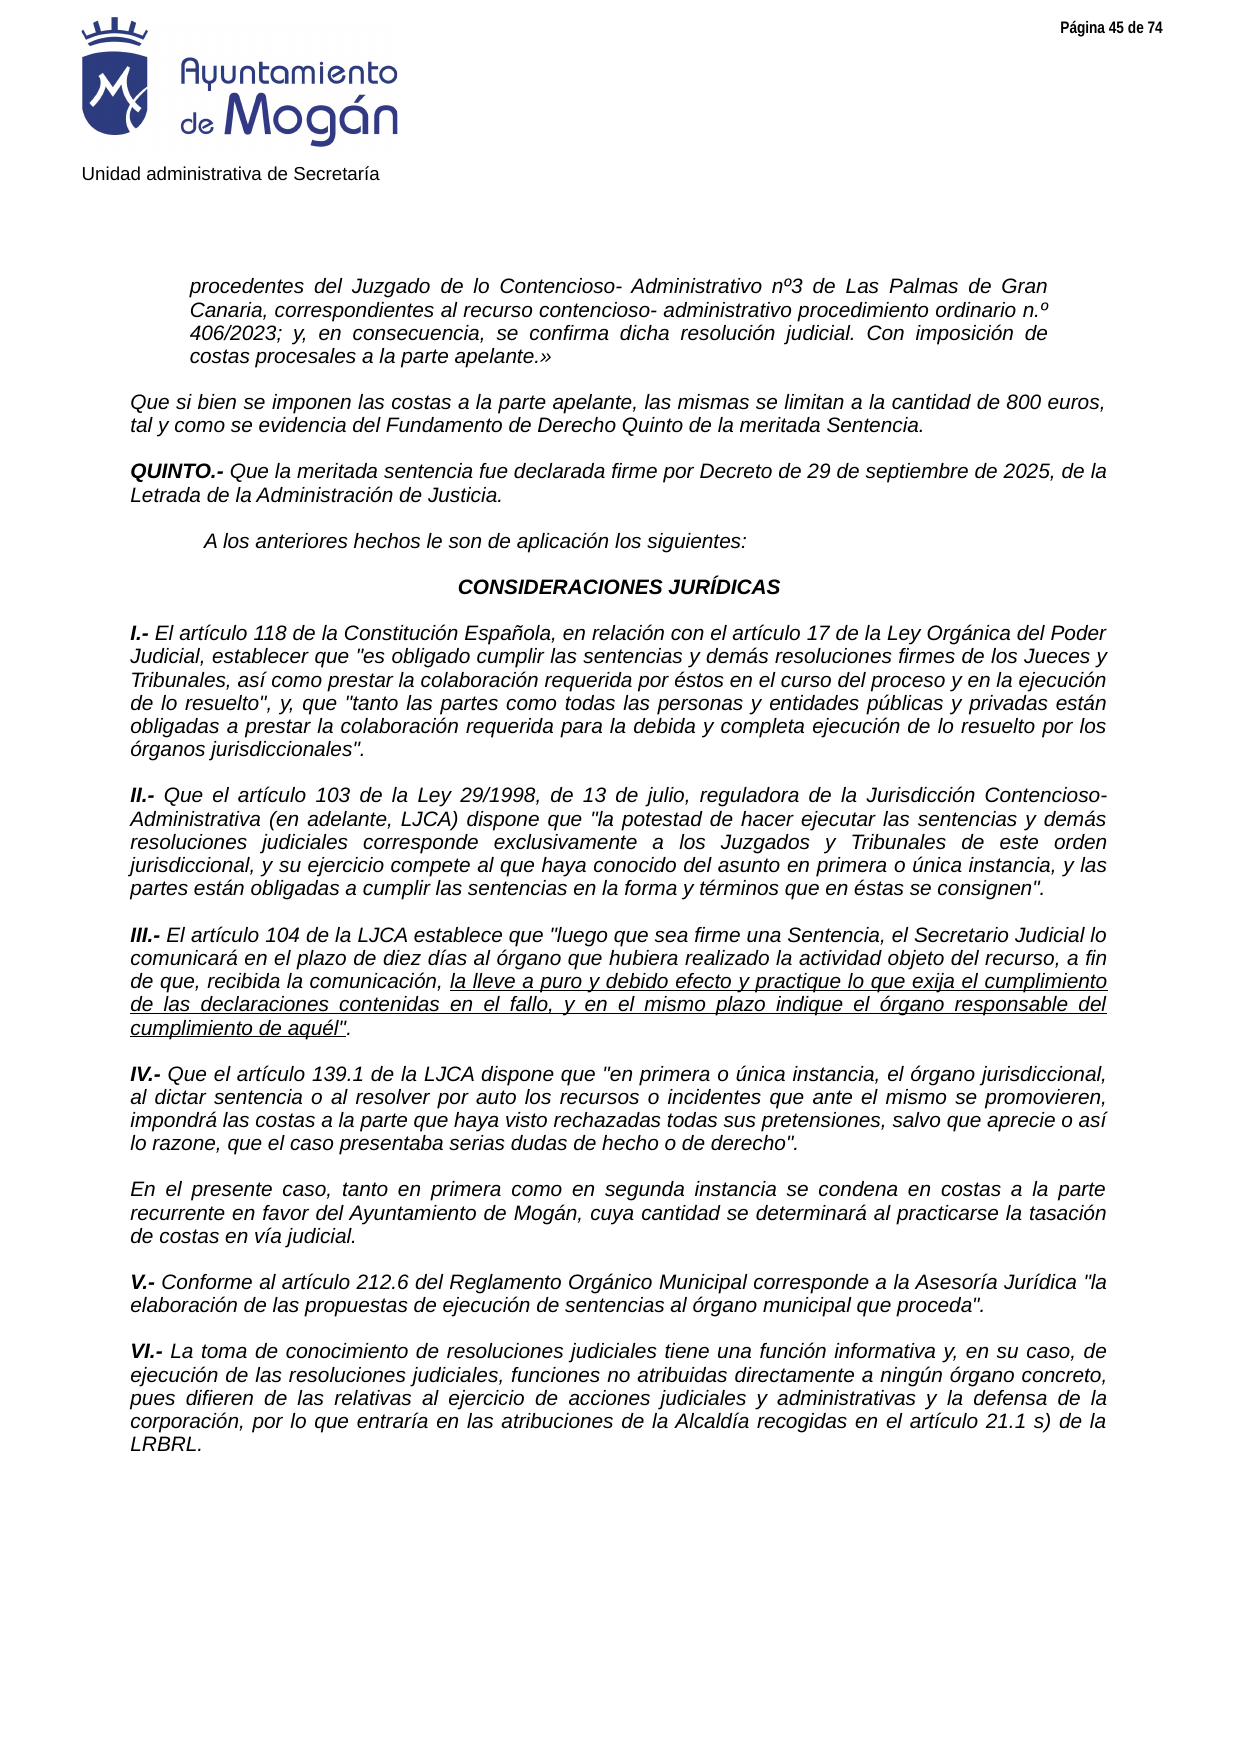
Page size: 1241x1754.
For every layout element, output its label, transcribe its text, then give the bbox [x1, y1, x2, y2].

text A los anteriores hechos le son de aplicación los siguientes: [130, 529, 1110, 553]
text En el presente caso, tanto en primera como en segunda instancia se condena en costas a la parte recurrente en favor del Ayuntamiento de Mogán, cuya cantidad se determinará al practicarse la tasación de costas en vía judicial. [130, 1178, 1110, 1248]
text V.- Conforme al artículo 212.6 del Reglamento Orgánico Municipal corresponde a la Asesoría Jurídica "la elaboración de las propuestas de ejecución de sentencias al órgano municipal que proceda". [130, 1271, 1110, 1317]
picture [81, 17, 398, 153]
text CONSIDERACIONES JURÍDICAS [130, 576, 1110, 599]
text III.- El artículo 104 de la LJCA establece que "luego que sea firme una Sentencia, el Secretario Judicial lo comunicará en el plazo de diez días al órgano que hubiera realizado la actividad objeto del recurso, a fin de que, recibida la comunicación, la lleve a puro y debido efecto y practique lo que exija el cumplimiento de las declaraciones contenidas en el fallo, y en el mismo plazo indique el órgano responsable del cumplimiento de aquél". [130, 923, 1110, 1039]
text II.- Que el artículo 103 de la Ley 29/1998, de 13 de julio, reguladora de la Jurisdicción Contencioso-Administrativa (en adelante, LJCA) dispone que "la potestad de hacer ejecutar las sentencias y demás resoluciones judiciales corresponde exclusivamente a los Juzgados y Tribunales de este orden jurisdiccional, y su ejercicio compete al que haya conocido del asunto en primera o única instancia, y las partes están obligadas a cumplir las sentencias en la forma y términos que en éstas se consignen". [130, 784, 1110, 900]
text QUINTO.- Que la meritada sentencia fue declarada firme por Decreto de 29 de septiembre de 2025, de la Letrada de la Administración de Justicia. [130, 460, 1110, 507]
text IV.- Que el artículo 139.1 de la LJCA dispone que "en primera o única instancia, el órgano jurisdiccional, al dictar sentencia o al resolver por auto los recursos o incidentes que ante el mismo se promovieren, impondrá las costas a la parte que haya visto rechazadas todas sus pretensiones, salvo que aprecie o así lo razone, que el caso presentaba serias dudas de hecho o de derecho". [130, 1062, 1110, 1155]
text VI.- La toma de conocimiento de resoluciones judiciales tiene una función informativa y, en su caso, de ejecución de las resoluciones judiciales, funciones no atribuidas directamente a ningún órgano concreto, pues difieren de las relativas al ejercicio de acciones judiciales y administrativas y la defensa de la corporación, por lo que entraría en las atribuciones de la Alcaldía recogidas en el artículo 21.1 s) de la LRBRL. [130, 1340, 1110, 1456]
text procedentes del Juzgado de lo Contencioso- Administrativo nº3 de Las Palmas de Gran Canaria, correspondientes al recurso contencioso- administrativo procedimiento ordinario n.º 406/2023; y, en consecuencia, se confirma dicha resolución judicial. Con imposición de costas procesales a la parte apelante.» [189, 275, 1051, 368]
text Que si bien se imponen las costas a la parte apelante, las mismas se limitan a la cantidad de 800 euros, tal y como se evidencia del Fundamento de Derecho Quinto de la meritada Sentencia. [130, 391, 1110, 437]
text I.- El artículo 118 de la Constitución Española, en relación con el artículo 17 de la Ley Orgánica del Poder Judicial, establecer que "es obligado cumplir las sentencias y demás resoluciones firmes de los Jueces y Tribunales, así como prestar la colaboración requerida por éstos en el curso del proceso y en la ejecución de lo resuelto", y, que "tanto las partes como todas las personas y entidades públicas y privadas están obligadas a prestar la colaboración requerida para la debida y completa ejecución de lo resuelto por los órganos jurisdiccionales". [130, 622, 1110, 761]
